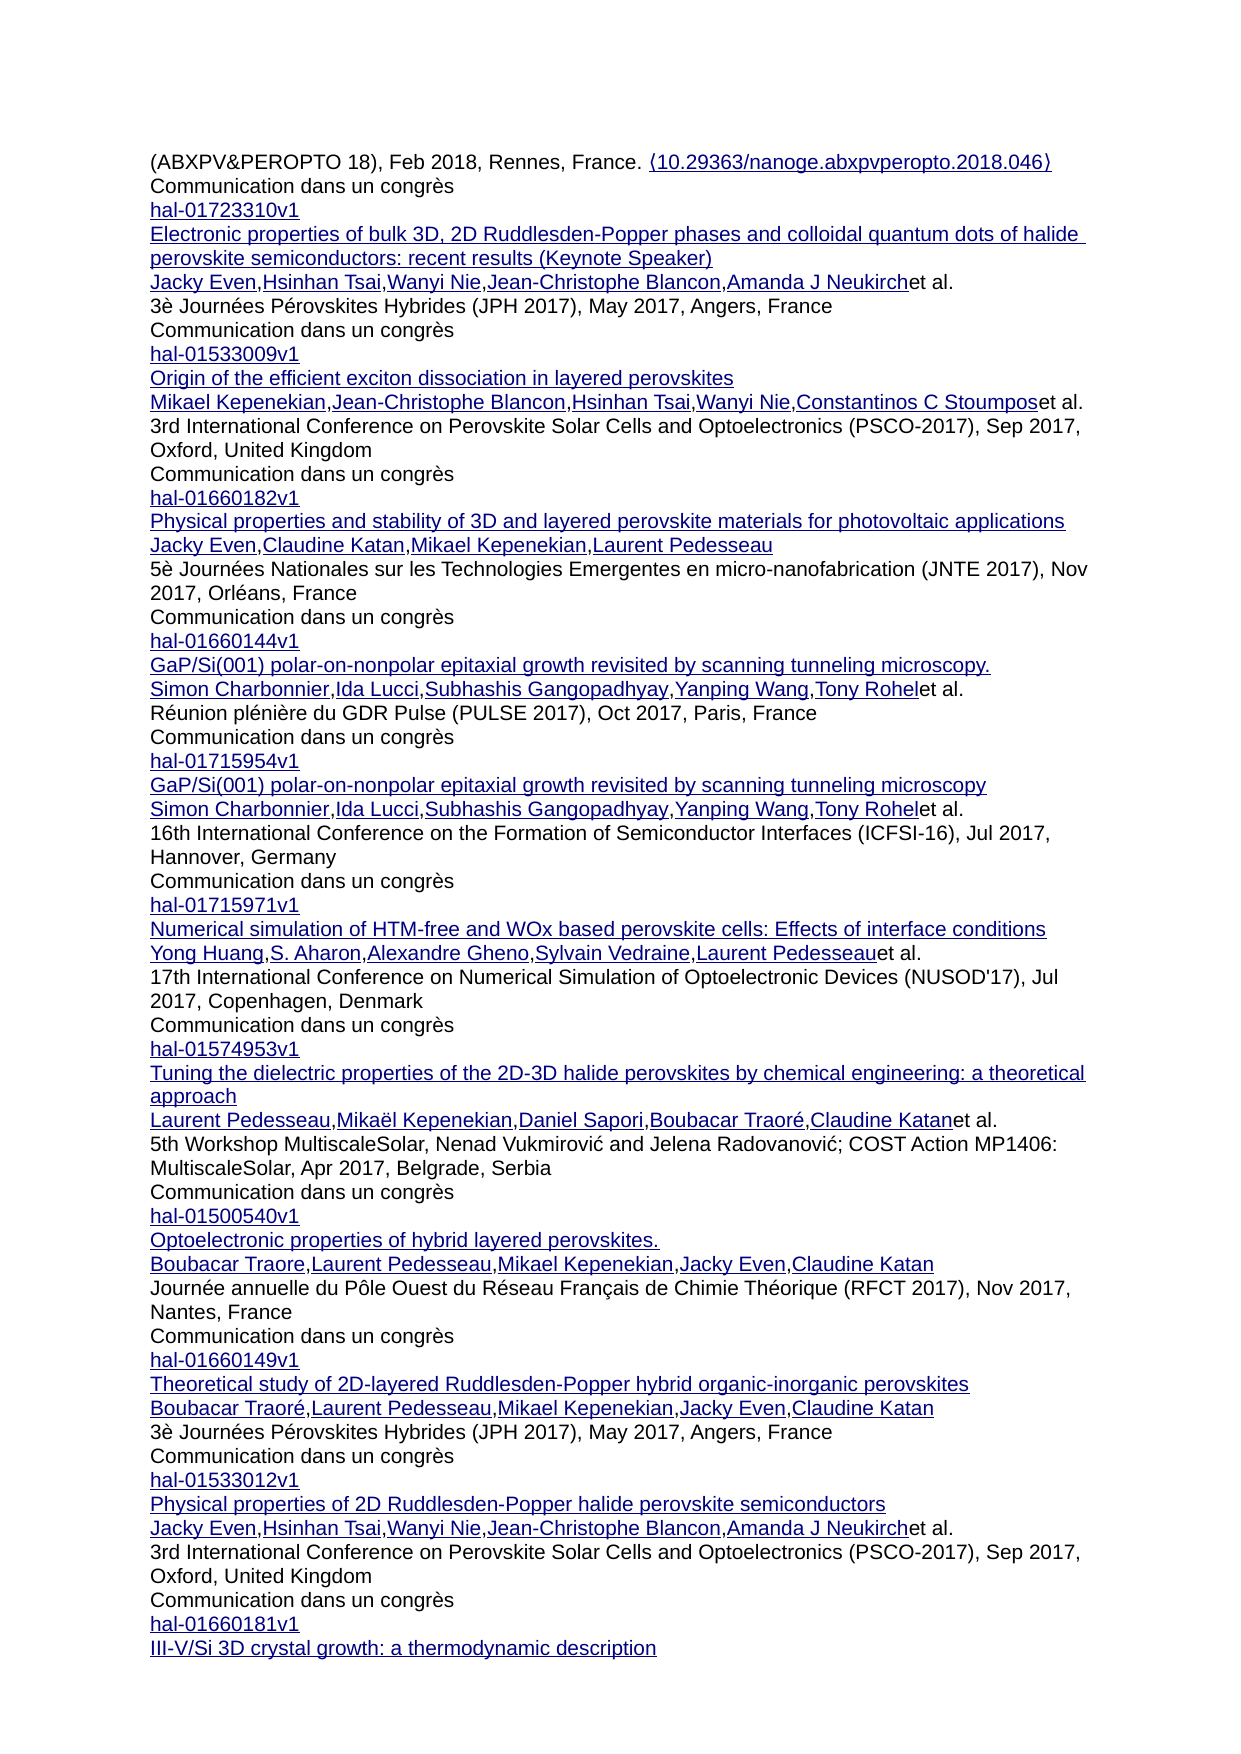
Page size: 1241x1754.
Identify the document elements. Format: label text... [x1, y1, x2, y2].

table_cell Optoelectronic properties of hybrid layered perovskites. Boubacar Traore,Laurent Pedesseau,Mikael Kepenekian,Jacky Even,Claudine Katan Journée annuelle du Pôle Ouest du Réseau Français de Chimie Théorique (RFCT 2017), Nov 2017, Nantes, France Communication dans un congrès hal-01660149v1 [150, 1228, 1090, 1372]
table_cell Numerical simulation of HTM-free and WOx based perovskite cells: Effects of interface conditions Yong Huang,S. Aharon,Alexandre Gheno,Sylvain Vedraine,Laurent Pedesseauet al. 17th International Conference on Numerical Simulation of Optoelectronic Devices (NUSOD'17), Jul 2017, Copenhagen, Denmark Communication dans un congrès hal-01574953v1 [150, 917, 1090, 1060]
table_cell Theoretical study of 2D-layered Ruddlesden-Popper hybrid organic-inorganic perovskites Boubacar Traoré,Laurent Pedesseau,Mikael Kepenekian,Jacky Even,Claudine Katan 3è Journées Pérovskites Hybrides (JPH 2017), May 2017, Angers, France Communication dans un congrès hal-01533012v1 [150, 1372, 1090, 1492]
table_cell Origin of the efficient exciton dissociation in layered perovskites Mikael Kepenekian,Jean-Christophe Blancon,Hsinhan Tsai,Wanyi Nie,Constantinos C Stoumposet al. 3rd International Conference on Perovskite Solar Cells and Optoelectronics (PSCO-2017), Sep 2017, Oxford, United Kingdom Communication dans un congrès hal-01660182v1 [150, 366, 1090, 509]
table_cell Physical properties and stability of 3D and layered perovskite materials for photovoltaic applications Jacky Even,Claudine Katan,Mikael Kepenekian,Laurent Pedesseau 5è Journées Nationales sur les Technologies Emergentes en micro-nanofabrication (JNTE 2017), Nov 2017, Orléans, France Communication dans un congrès hal-01660144v1 [150, 509, 1090, 653]
table_cell GaP/Si(001) polar-on-nonpolar epitaxial growth revisited by scanning tunneling microscopy Simon Charbonnier,Ida Lucci,Subhashis Gangopadhyay,Yanping Wang,Tony Rohelet al. 16th International Conference on the Formation of Semiconductor Interfaces (ICFSI-16), Jul 2017, Hannover, Germany Communication dans un congrès hal-01715971v1 [150, 773, 1090, 917]
table_cell III-V/Si 3D crystal growth: a thermodynamic description [150, 1635, 1090, 1659]
table_cell GaP/Si(001) polar-on-nonpolar epitaxial growth revisited by scanning tunneling microscopy. Simon Charbonnier,Ida Lucci,Subhashis Gangopadhyay,Yanping Wang,Tony Rohelet al. Réunion plénière du GDR Pulse (PULSE 2017), Oct 2017, Paris, France Communication dans un congrès hal-01715954v1 [150, 653, 1090, 773]
table_cell Tuning the dielectric properties of the 2D-3D halide perovskites by chemical engineering: a theoretical approach Laurent Pedesseau,Mikaël Kepenekian,Daniel Sapori,Boubacar Traoré,Claudine Katanet al. 5th Workshop MultiscaleSolar, Nenad Vukmirović and Jelena Radovanović; COST Action MP1406: MultiscaleSolar, Apr 2017, Belgrade, Serbia Communication dans un congrès hal-01500540v1 [150, 1060, 1090, 1228]
table_cell Physical properties of 2D Ruddlesden-Popper halide perovskite semiconductors Jacky Even,Hsinhan Tsai,Wanyi Nie,Jean-Christophe Blancon,Amanda J Neukirchet al. 3rd International Conference on Perovskite Solar Cells and Optoelectronics (PSCO-2017), Sep 2017, Oxford, United Kingdom Communication dans un congrès hal-01660181v1 [150, 1492, 1090, 1635]
table_cell Electronic properties of bulk 3D, 2D Ruddlesden-Popper phases and colloidal quantum dots of halide perovskite semiconductors: recent results (Keynote Speaker) Jacky Even,Hsinhan Tsai,Wanyi Nie,Jean-Christophe Blancon,Amanda J Neukirchet al. 3è Journées Pérovskites Hybrides (JPH 2017), May 2017, Angers, France Communication dans un congrès hal-01533009v1 [150, 222, 1090, 366]
table_cell Tight-Binding modeling of CsPbI3 in several perovskite phases S. Boyer-Richard,Laurent Pedesseau,Arthur Marronnier,Guido Roma,Boubacar Traoréet al. International Conference on Perovskite Thin Film Photovoltaics, Photonics and Optoelectronics 2018 (ABXPV&PEROPTO 18), Feb 2018, Rennes, France. ⟨10.29363/nanoge.abxpvperopto.2018.046⟩ Communication dans un congrès hal-01723310v1 [150, 150, 1090, 222]
